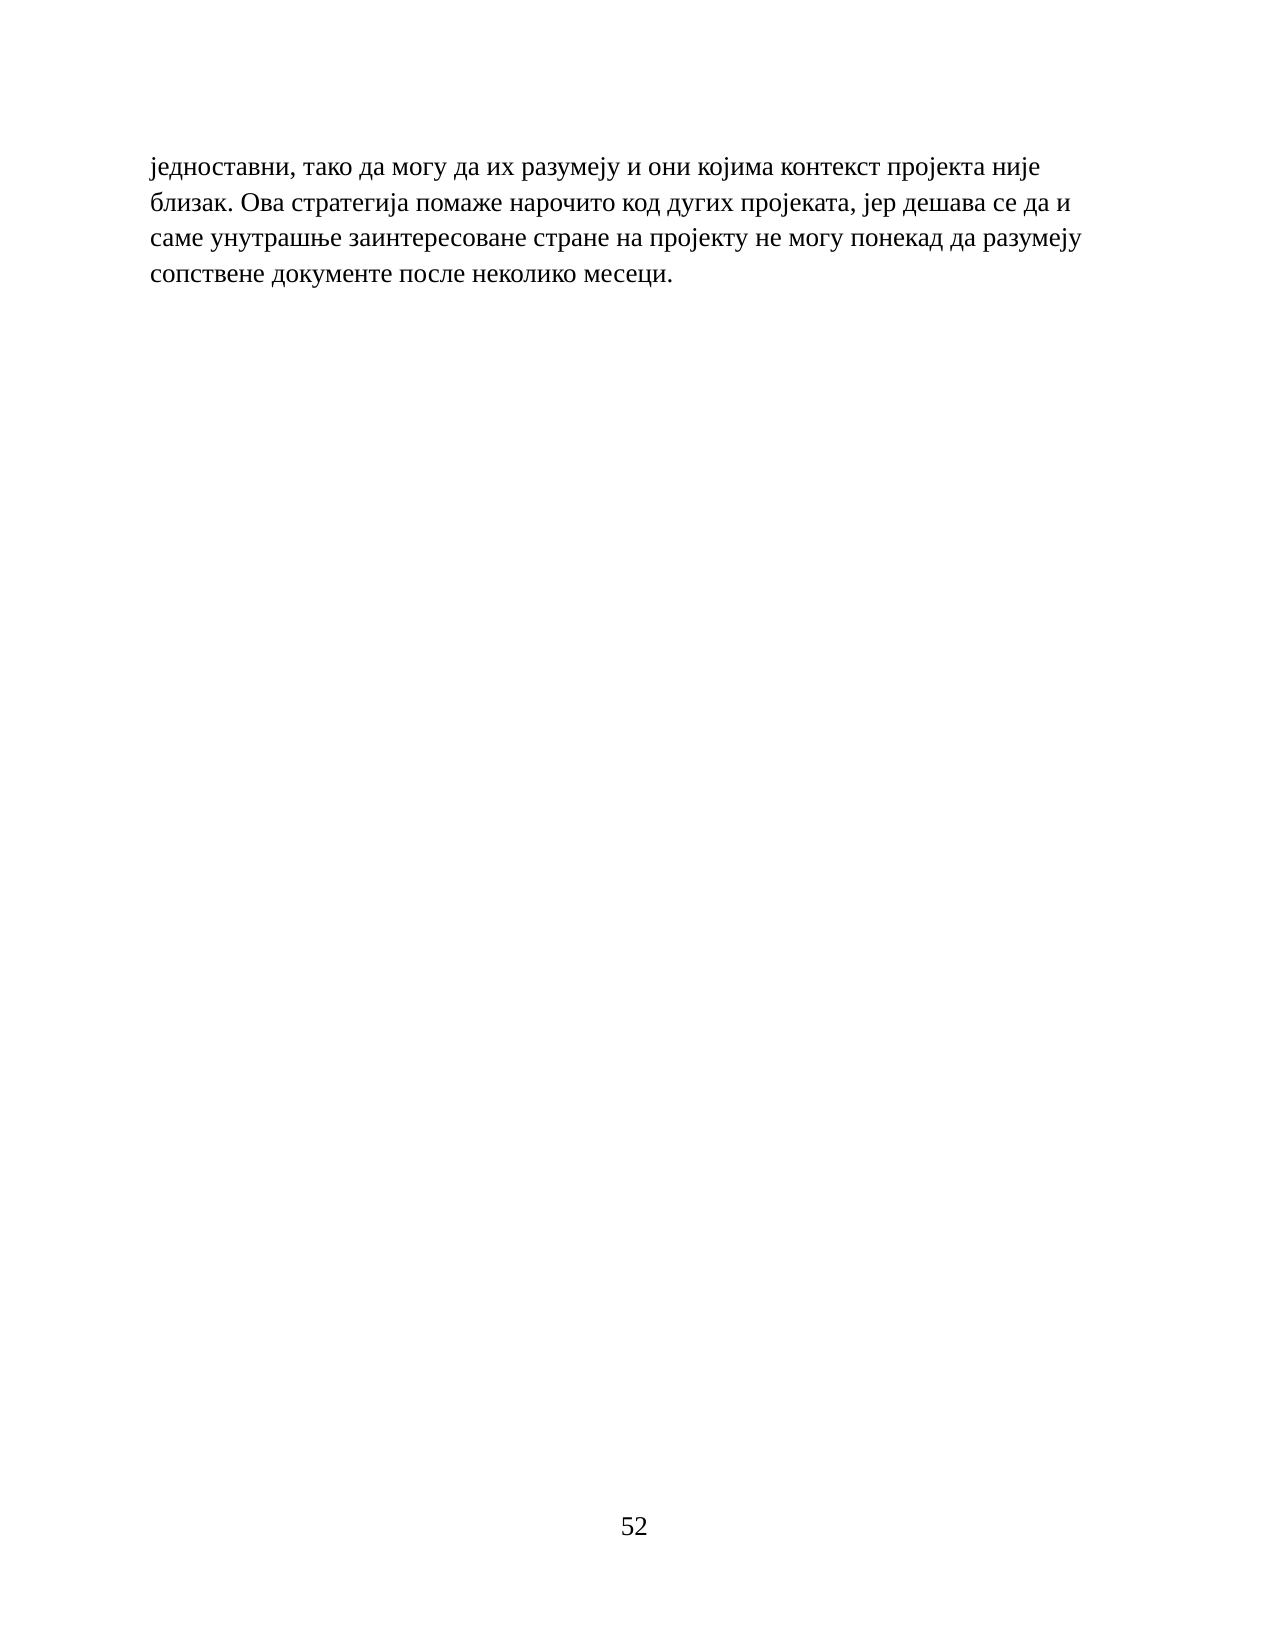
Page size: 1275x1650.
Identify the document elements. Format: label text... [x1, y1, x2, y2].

text једноставни, тако да могу да их разумеју и они којима контекст пројекта није близак. Ова стратегија помаже нарочито код дугих пројеката, јер дешава се да и саме унутрашње заинтересоване стране на пројекту не могу понекад да разумеју сопствене документе после неколико месеци. [150, 150, 1125, 288]
